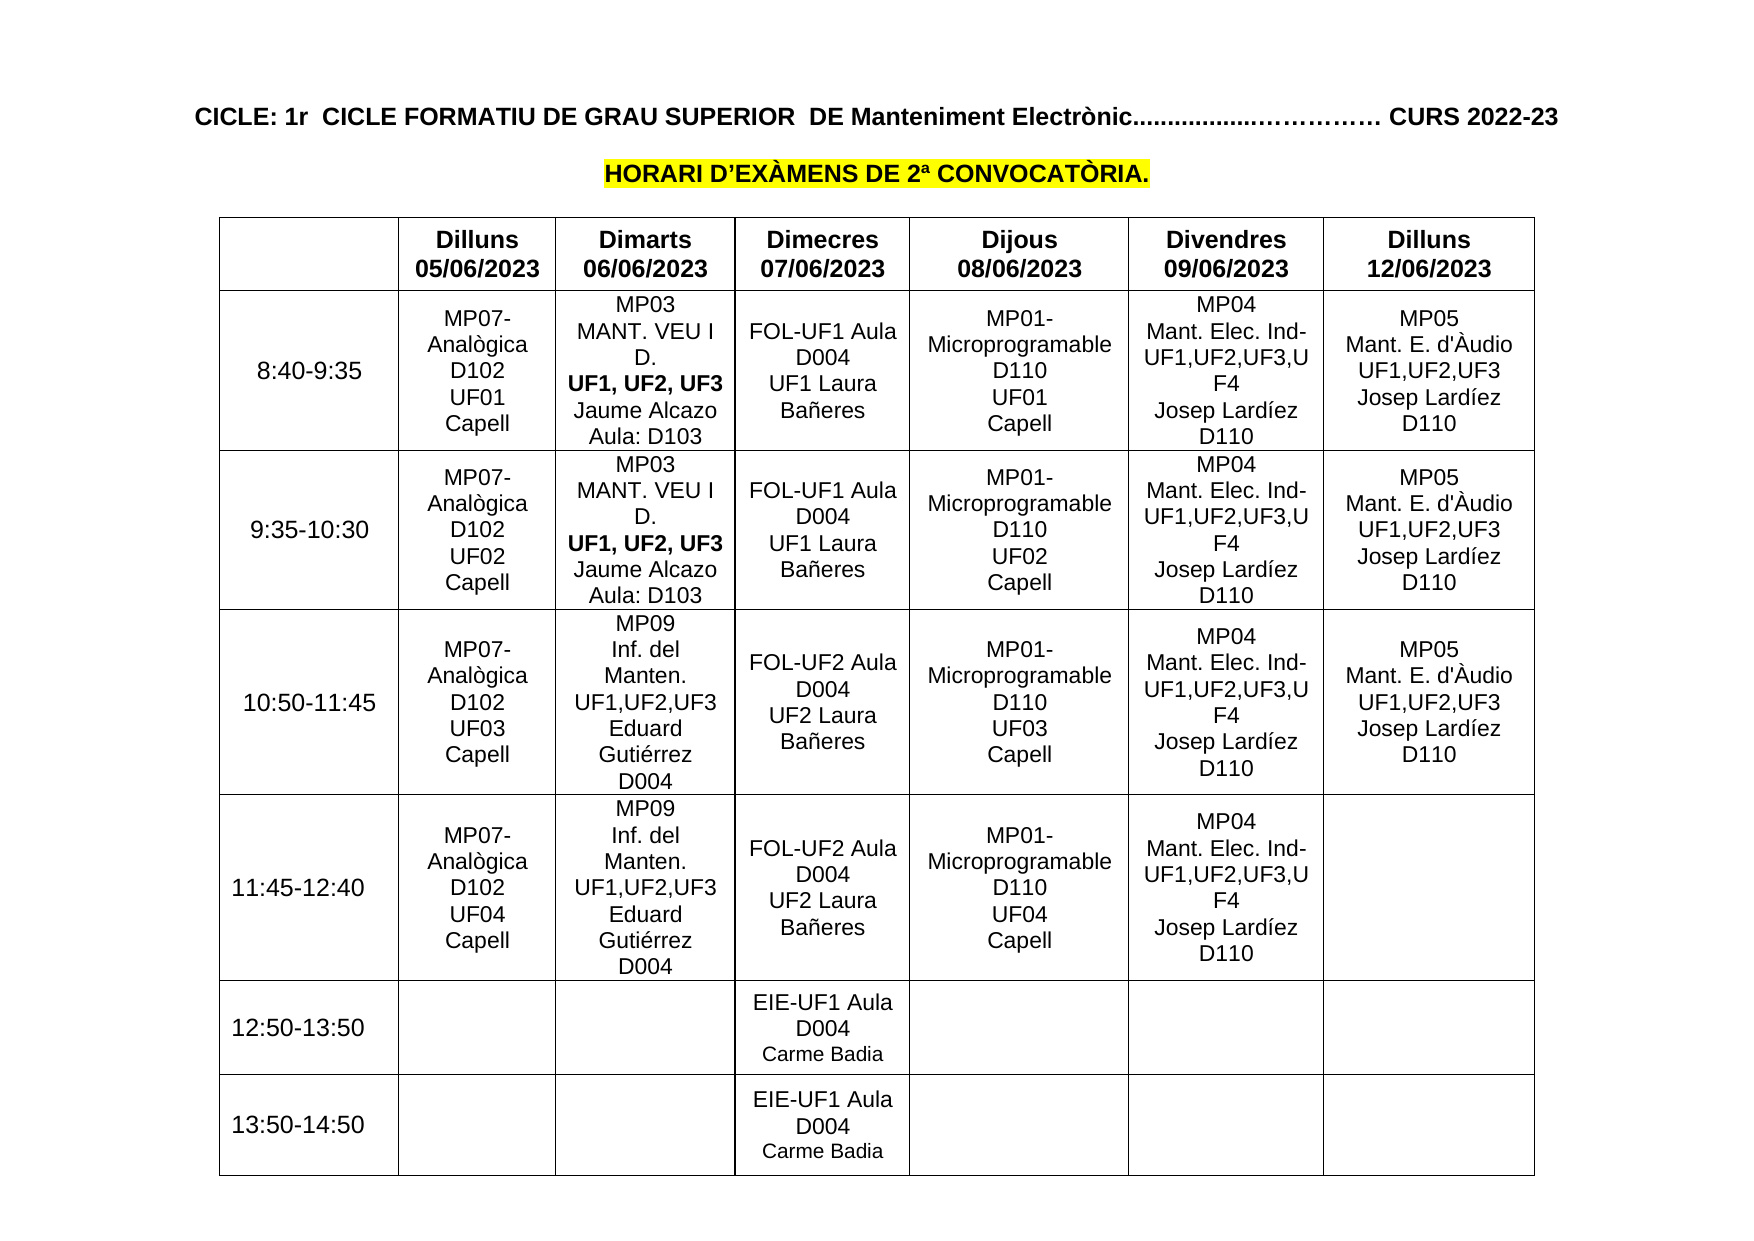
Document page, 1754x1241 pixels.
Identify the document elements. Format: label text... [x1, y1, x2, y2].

table_cell [1324, 1075, 1534, 1175]
table_cell FOL-UF1 Aula D004 UF1 Laura Bañeres [736, 291, 909, 449]
table_cell FOL-UF1 Aula D004 UF1 Laura Bañeres [736, 451, 909, 609]
table_cell MP04 Mant. Elec. Ind- UF1,UF2,UF3,UF4 Josep Lardíez D110 [1129, 795, 1323, 980]
table_cell MP01-Microprogramable D110 UF01 Capell [910, 291, 1128, 449]
table_cell MP07- Analògica D102 UF01 Capell [399, 291, 555, 449]
table_cell MP05 Mant. E. d'Àudio UF1,UF2,UF3 Josep Lardíez D110 [1324, 451, 1534, 609]
table_header Dilluns 12/06/2023 [1324, 218, 1534, 290]
table_cell [556, 1075, 734, 1175]
table_cell MP01-Microprogramable D110 UF04 Capell [910, 795, 1128, 980]
table_cell [399, 981, 555, 1073]
table_cell MP05 Mant. E. d'Àudio UF1,UF2,UF3 Josep Lardíez D110 [1324, 610, 1534, 794]
table_cell [1129, 981, 1323, 1073]
table_cell [910, 981, 1128, 1073]
table_cell 13:50-14:50 [220, 1075, 398, 1175]
table_cell MP04 Mant. Elec. Ind- UF1,UF2,UF3,UF4 Josep Lardíez D110 [1129, 451, 1323, 609]
table_cell [399, 1075, 555, 1175]
table_cell MP07- Analògica D102 UF02 Capell [399, 451, 555, 609]
table_cell 12:50-13:50 [220, 981, 398, 1073]
table_cell MP03 MANT. VEU I D. UF1, UF2, UF3 Jaume Alcazo Aula: D103 [556, 291, 734, 449]
table_cell MP05 Mant. E. d'Àudio UF1,UF2,UF3 Josep Lardíez D110 [1324, 291, 1534, 449]
table_cell 11:45-12:40 [220, 795, 398, 980]
table_cell MP09 Inf. del Manten. UF1,UF2,UF3 Eduard Gutiérrez D004 [556, 795, 734, 980]
table_cell [910, 1075, 1128, 1175]
table_cell MP01-Microprogramable D110 UF03 Capell [910, 610, 1128, 794]
table_cell FOL-UF2 Aula D004 UF2 Laura Bañeres [736, 795, 909, 980]
table_header Dijous 08/06/2023 [910, 218, 1128, 290]
table_cell EIE-UF1 Aula D004 Carme Badia [736, 1075, 909, 1175]
table_cell [1129, 1075, 1323, 1175]
table_cell EIE-UF1 Aula D004 Carme Badia [736, 981, 909, 1073]
table_cell MP04 Mant. Elec. Ind- UF1,UF2,UF3,UF4 Josep Lardíez D110 [1129, 291, 1323, 449]
table_cell MP09 Inf. del Manten. UF1,UF2,UF3 Eduard Gutiérrez D004 [556, 610, 734, 794]
table_header Dimecres 07/06/2023 [736, 218, 909, 290]
table_cell MP03 MANT. VEU I D. UF1, UF2, UF3 Jaume Alcazo Aula: D103 [556, 451, 734, 609]
table_cell 10:50-11:45 [220, 610, 398, 794]
table_cell 8:40-9:35 [220, 291, 398, 449]
table_cell MP04 Mant. Elec. Ind- UF1,UF2,UF3,UF4 Josep Lardíez D110 [1129, 610, 1323, 794]
table_cell [1324, 795, 1534, 980]
table_header Dilluns 05/06/2023 [399, 218, 555, 290]
table_cell MP07- Analògica D102 UF03 Capell [399, 610, 555, 794]
text HORARI D’EXÀMENS DE 2ª CONVOCATÒRIA. [148, 159, 1606, 188]
text CICLE: 1r CICLE FORMATIU DE GRAU SUPERIOR DE Manteniment Electrònic..................…………… CURS 2022-23 [148, 102, 1606, 131]
table_cell FOL-UF2 Aula D004 UF2 Laura Bañeres [736, 610, 909, 794]
table_header [220, 218, 398, 290]
table_cell [556, 981, 734, 1073]
table_cell MP07- Analògica D102 UF04 Capell [399, 795, 555, 980]
table_header Dimarts 06/06/2023 [556, 218, 734, 290]
table_header Divendres 09/06/2023 [1129, 218, 1323, 290]
table_cell 9:35-10:30 [220, 451, 398, 609]
table_cell [1324, 981, 1534, 1073]
table_cell MP01-Microprogramable D110 UF02 Capell [910, 451, 1128, 609]
